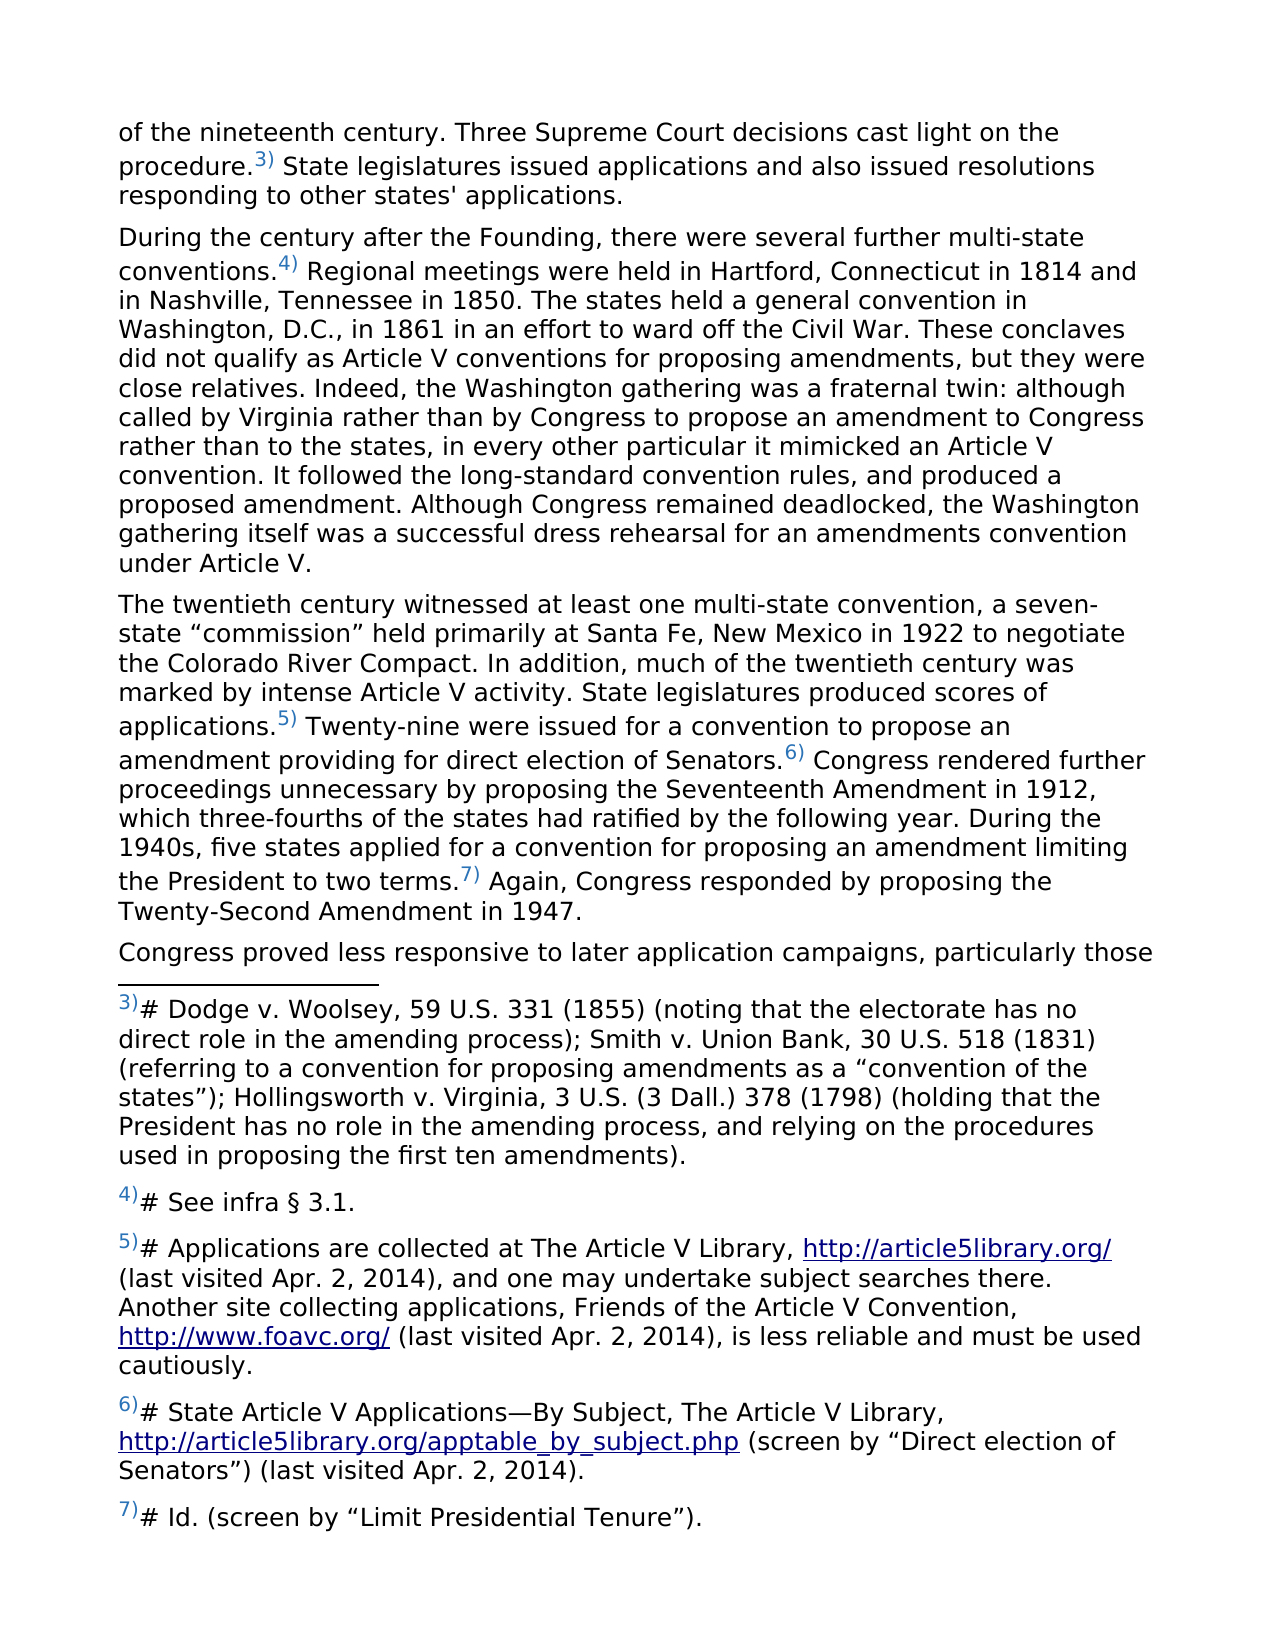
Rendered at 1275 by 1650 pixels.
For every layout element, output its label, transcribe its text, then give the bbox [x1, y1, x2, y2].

text # State Article V Applications—By Subject, The Article V Library, http://article5library.org/apptable_by_subject.php (screen by “Direct election of Senators”) (last visited Apr. 2, 2014). [118, 1393, 1157, 1485]
text During the century after the Founding, there were several further multi-state conventions. Regional meetings were held in Hartford, Connecticut in 1814 and in Nashville, Tennessee in 1850. The states held a general convention in Washington, D.C., in 1861 in an effort to ward off the Civil War. These conclaves did not qualify as Article V conventions for proposing amendments, but they were close relatives. Indeed, the Washington gathering was a fraternal twin: although called by Virginia rather than by Congress to propose an amendment to Congress rather than to the states, in every other particular it mimicked an Article V convention. It followed the long-standard convention rules, and produced a proposed amendment. Although Congress remained deadlocked, the Washington gathering itself was a successful dress rehearsal for an amendments convention under Article V. [118, 223, 1157, 578]
text of the nineteenth century. Three Supreme Court decisions cast light on the procedure. State legislatures issued applications and also issued resolutions responding to other states' applications. [118, 118, 1157, 211]
text # Id. (screen by “Limit Presidential Tenure”). [118, 1498, 1157, 1532]
text # See infra § 3.1. [118, 1183, 1157, 1217]
text # Applications are collected at The Article V Library, http://article5library.org/ (last visited Apr. 2, 2014), and one may undertake subject searches there. Another site collecting applications, Friends of the Article V Convention, http://www.foavc.org/ (last visited Apr. 2, 2014), is less reliable and must be used cautiously. [118, 1230, 1157, 1380]
text Congress proved less responsive to later application campaigns, particularly those [118, 938, 1157, 968]
text The twentieth century witnessed at least one multi-state convention, a seven-state “commission” held primarily at Santa Fe, New Mexico in 1922 to negotiate the Colorado River Compact. In addition, much of the twentieth century was marked by intense Article V activity. State legislatures produced scores of applications. Twenty-nine were issued for a convention to propose an amendment providing for direct election of Senators. Congress rendered further proceedings unnecessary by proposing the Seventeenth Amendment in 1912, which three-fourths of the states had ratified by the following year. During the 1940s, five states applied for a convention for proposing an amendment limiting the President to two terms. Again, Congress responded by proposing the Twenty-Second Amendment in 1947. [118, 590, 1157, 926]
text # Dodge v. Woolsey, 59 U.S. 331 (1855) (noting that the electorate has no direct role in the amending process); Smith v. Union Bank, 30 U.S. 518 (1831) (referring to a convention for proposing amendments as a “convention of the states”); Hollingsworth v. Virginia, 3 U.S. (3 Dall.) 378 (1798) (holding that the President has no role in the amending process, and relying on the procedures used in proposing the first ten amendments). [118, 991, 1157, 1171]
